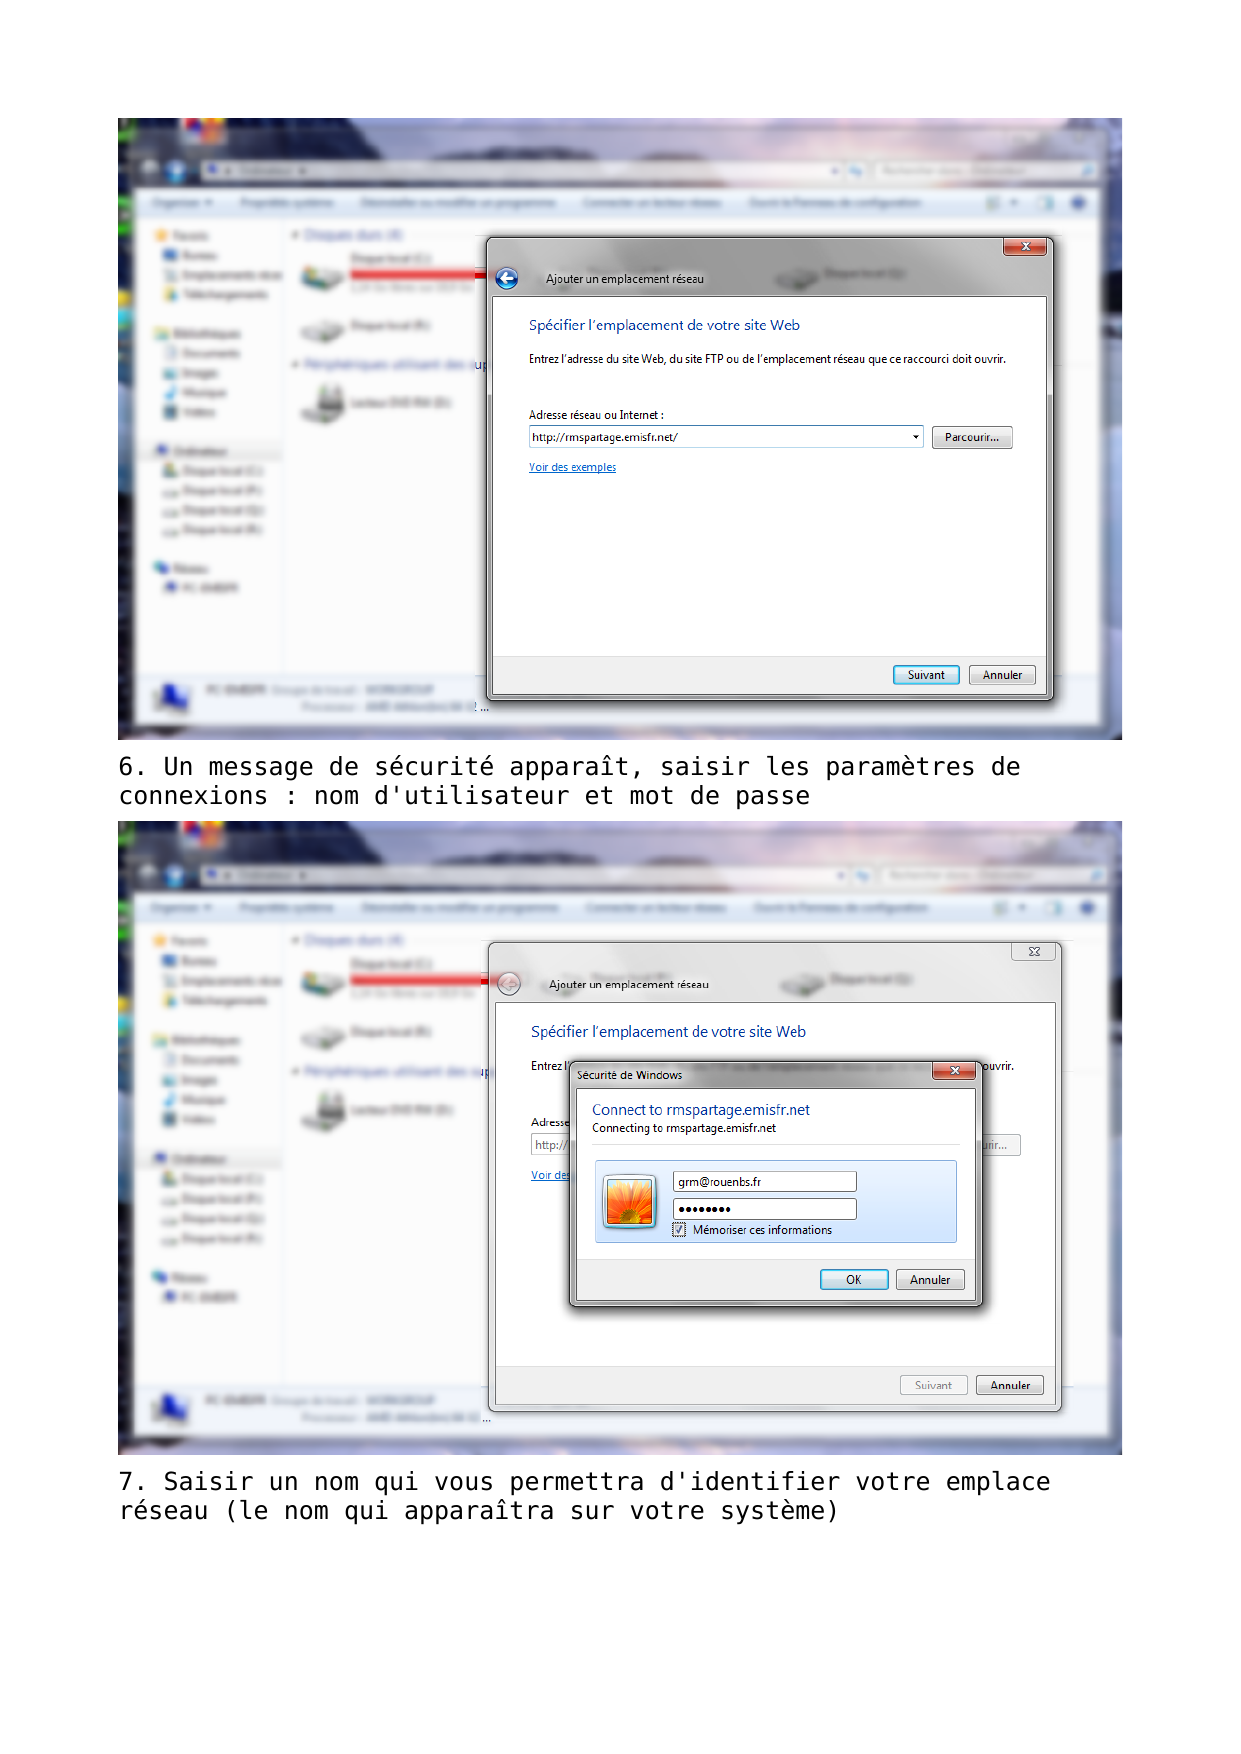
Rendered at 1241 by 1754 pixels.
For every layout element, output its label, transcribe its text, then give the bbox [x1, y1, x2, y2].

text 6. Un message de sécurité apparaît, saisir les paramètres de connexions : nom d'utilisateur et mot de passe [118, 752, 1122, 810]
picture [118, 118, 1123, 740]
picture [118, 821, 1123, 1455]
text 7. Saisir un nom qui vous permettra d'identifier votre emplace réseau (le nom qui apparaîtra sur votre système) [118, 1467, 1122, 1526]
